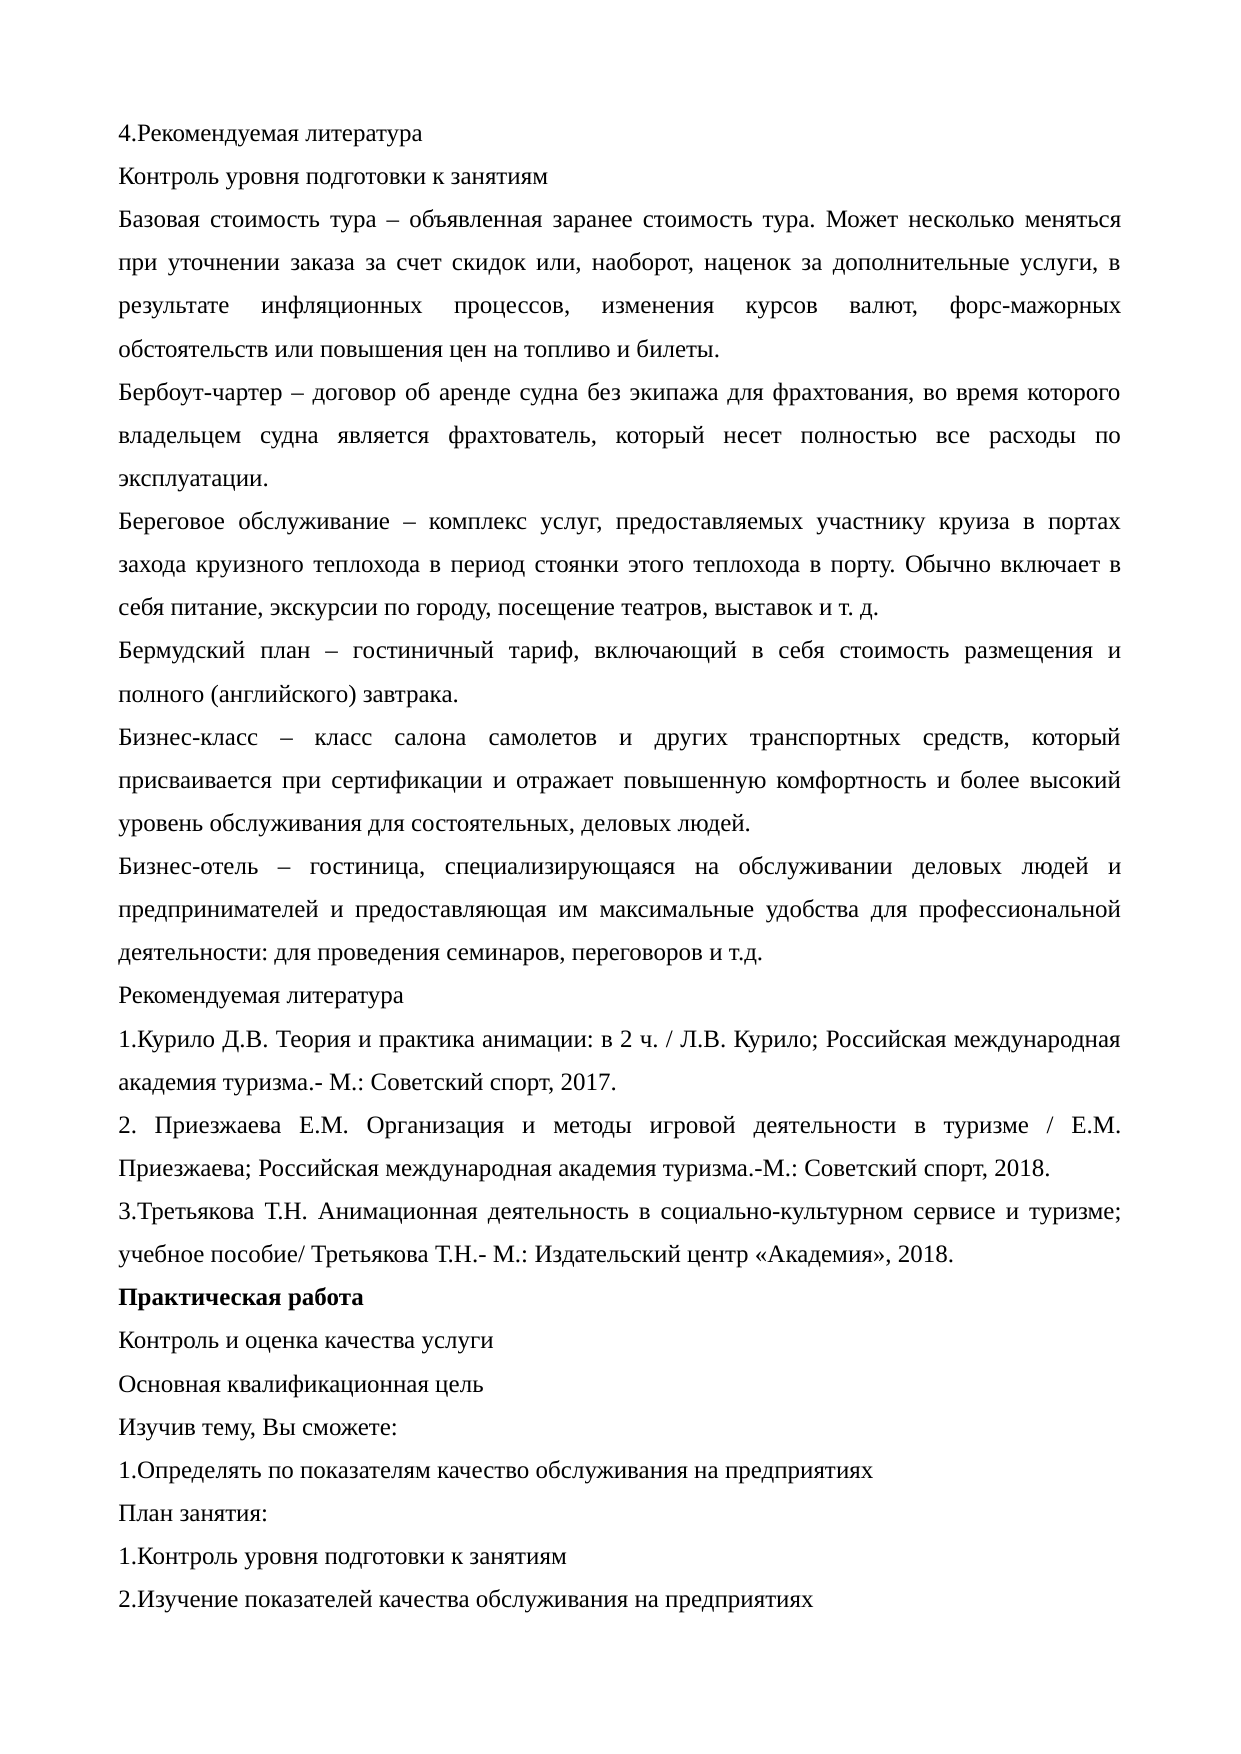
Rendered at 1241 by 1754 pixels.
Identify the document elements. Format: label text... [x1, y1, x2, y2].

text Береговое обслуживание – комплекс услуг, предоставляемых участнику круиза в портах захода круизного теплохода в период стоянки этого теплохода в порту. Обычно включает в себя питание, экскурсии по городу, посещение театров, выставок и т. д. [118, 506, 1122, 621]
text 2. Приезжаева Е.М. Организация и методы игровой деятельности в туризме / Е.М. Приезжаева; Российская международная академия туризма.-М.: Советский спорт, 2018. [118, 1110, 1122, 1182]
text Рекомендуемая литература [118, 981, 1122, 1009]
text Основная квалификационная цель [118, 1369, 1122, 1397]
text Бизнес-отель – гостиница, специализирующаяся на обслуживании деловых людей и предпринимателей и предоставляющая им максимальные удобства для профессиональной деятельности: для проведения семинаров, переговоров и т.д. [118, 851, 1122, 966]
text Бербоут-чартер – договор об аренде судна без экипажа для фрахтования, во время которого владельцем судна является фрахтователь, который несет полностью все расходы по эксплуатации. [118, 377, 1122, 492]
text План занятия: [118, 1498, 1122, 1527]
text 3.Третьякова Т.Н. Анимационная деятельность в социально-культурном сервисе и туризме; учебное пособие/ Третьякова Т.Н.- М.: Издательский центр «Академия», 2018. [118, 1196, 1122, 1268]
text Бермудский план – гостиничный тариф, включающий в себя стоимость размещения и полного (английского) завтрака. [118, 636, 1122, 707]
text 1.Курило Д.В. Теория и практика анимации: в 2 ч. / Л.В. Курило; Российская международная академия туризма.- М.: Советский спорт, 2017. [118, 1024, 1122, 1096]
text Базовая стоимость тура – объявленная заранее стоимость тура. Может несколько меняться при уточнении заказа за счет скидок или, наоборот, наценок за дополнительные услуги, в результате инфляционных процессов, изменения курсов валют, форс-мажорных обстоятельств или повышения цен на топливо и билеты. [118, 204, 1122, 362]
text Практическая работа [118, 1282, 1122, 1311]
text 1.Контроль уровня подготовки к занятиям [118, 1541, 1122, 1570]
text Контроль уровня подготовки к занятиям [118, 161, 1122, 190]
text 2.Изучение показателей качества обслуживания на предприятиях [118, 1584, 1122, 1613]
text Бизнес-класс – класс салона самолетов и других транспортных средств, который присваивается при сертификации и отражает повышенную комфортность и более высокий уровень обслуживания для состоятельных, деловых людей. [118, 722, 1122, 837]
text Контроль и оценка качества услуги [118, 1326, 1122, 1354]
text Изучив тему, Вы сможете: [118, 1412, 1122, 1441]
text 1.Определять по показателям качество обслуживания на предприятиях [118, 1455, 1122, 1484]
text 4.Рекомендуемая литература [118, 118, 1122, 147]
